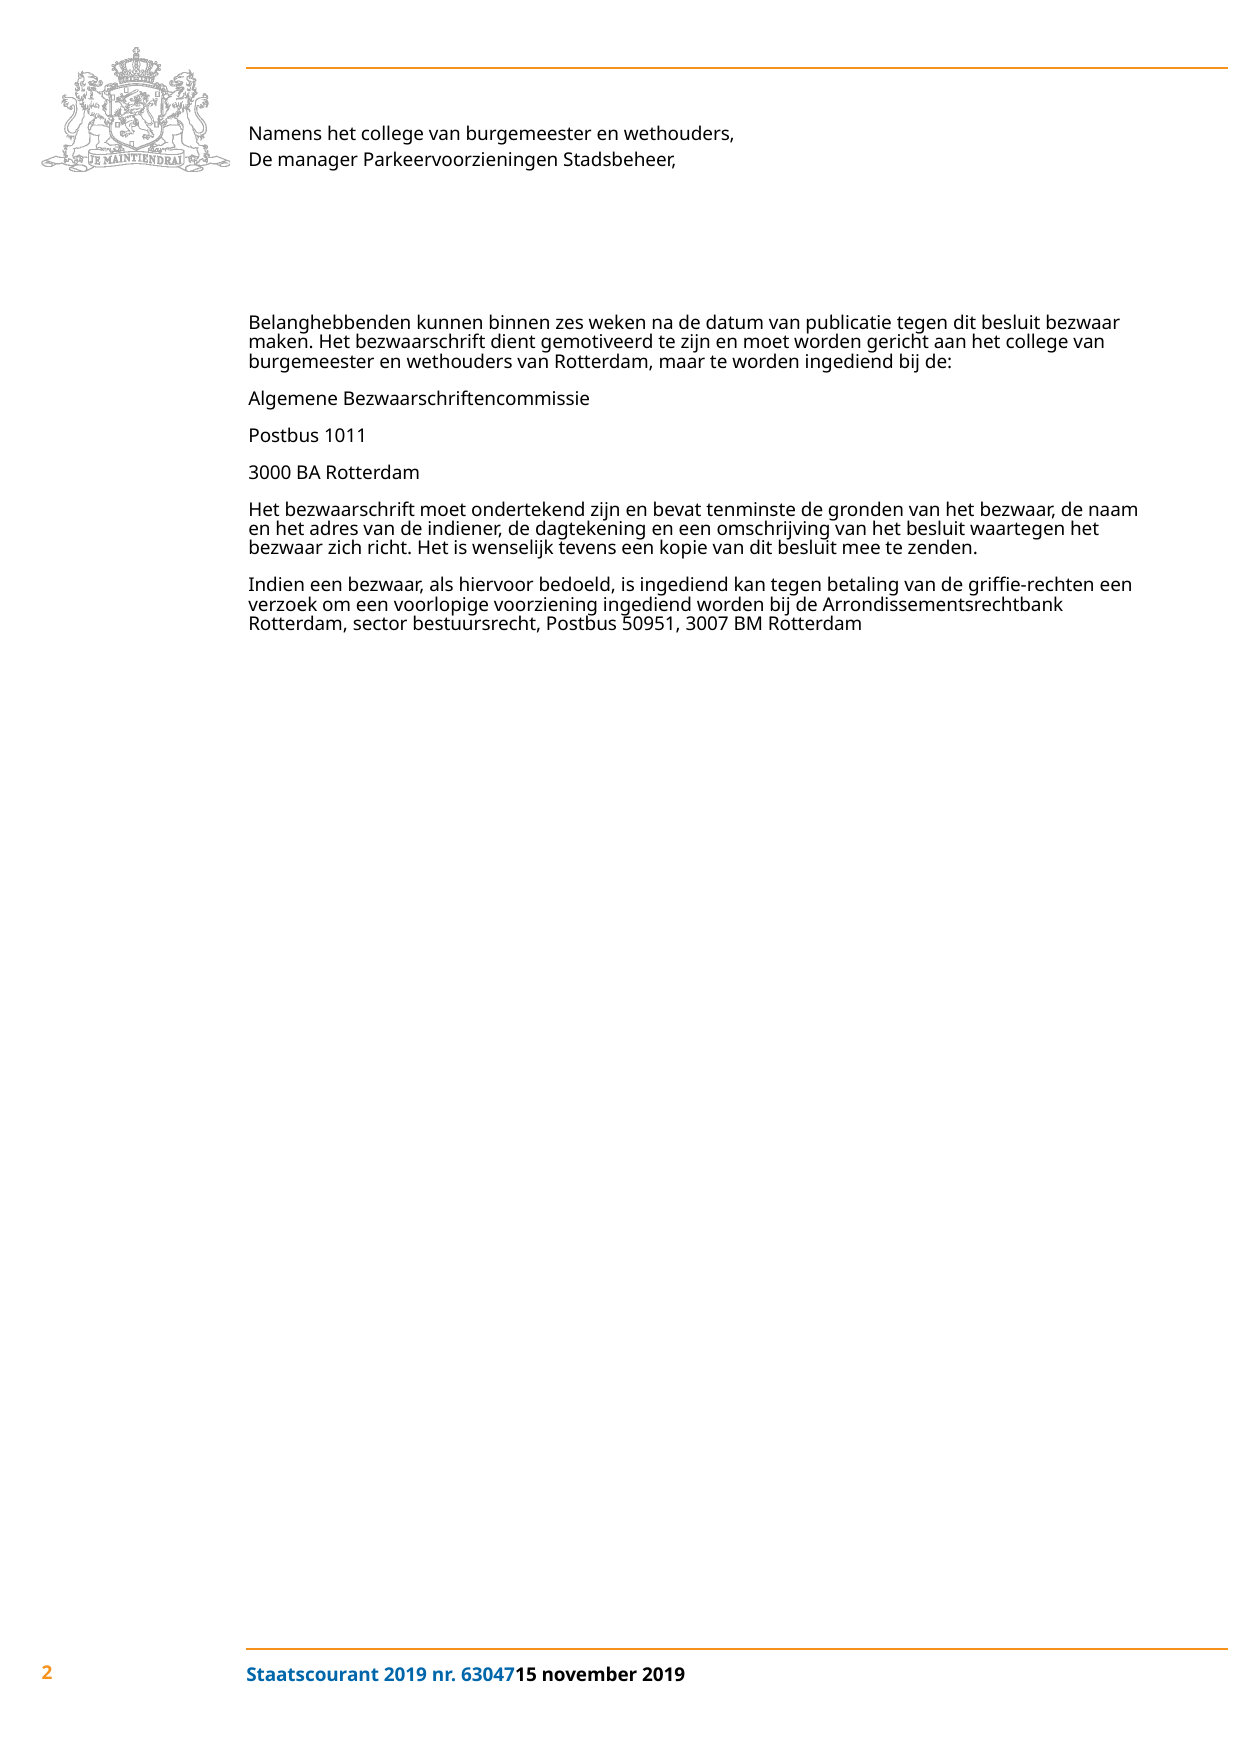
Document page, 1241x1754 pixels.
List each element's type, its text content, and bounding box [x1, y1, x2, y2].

text Namens het college van burgemeester en wethouders, [248, 121, 1152, 146]
text 3000 BA Rotterdam [248, 464, 1152, 483]
text Algemene Bezwaarschriftencommissie [248, 390, 1152, 409]
text Indien een bezwaar, als hiervoor bedoeld, is ingediend kan tegen betaling van de griffie-rechten een verzoek om een voorlopige voorziening ingediend worden bij de Arrondissementsrechtbank Rotterdam, sector bestuursrecht, Postbus 50951, 3007 BM Rotterdam [248, 576, 1152, 634]
text Postbus 1011 [248, 427, 1152, 446]
picture [41, 47, 231, 172]
text Belanghebbenden kunnen binnen zes weken na de datum van publicatie tegen dit besluit bezwaar maken. Het bezwaarschrift dient gemotiveerd te zijn en moet worden gericht aan het college van burgemeester en wethouders van Rotterdam, maar te worden ingediend bij de: [248, 314, 1152, 372]
text De manager Parkeervoorzieningen Stadsbeheer, [248, 146, 1152, 172]
text Het bezwaarschrift moet ondertekend zijn en bevat tenminste de gronden van het bezwaar, de naam en het adres van de indiener, de dagtekening en een omschrijving van het besluit waartegen het bezwaar zich richt. Het is wenselijk tevens een kopie van dit besluit mee te zenden. [248, 501, 1152, 558]
